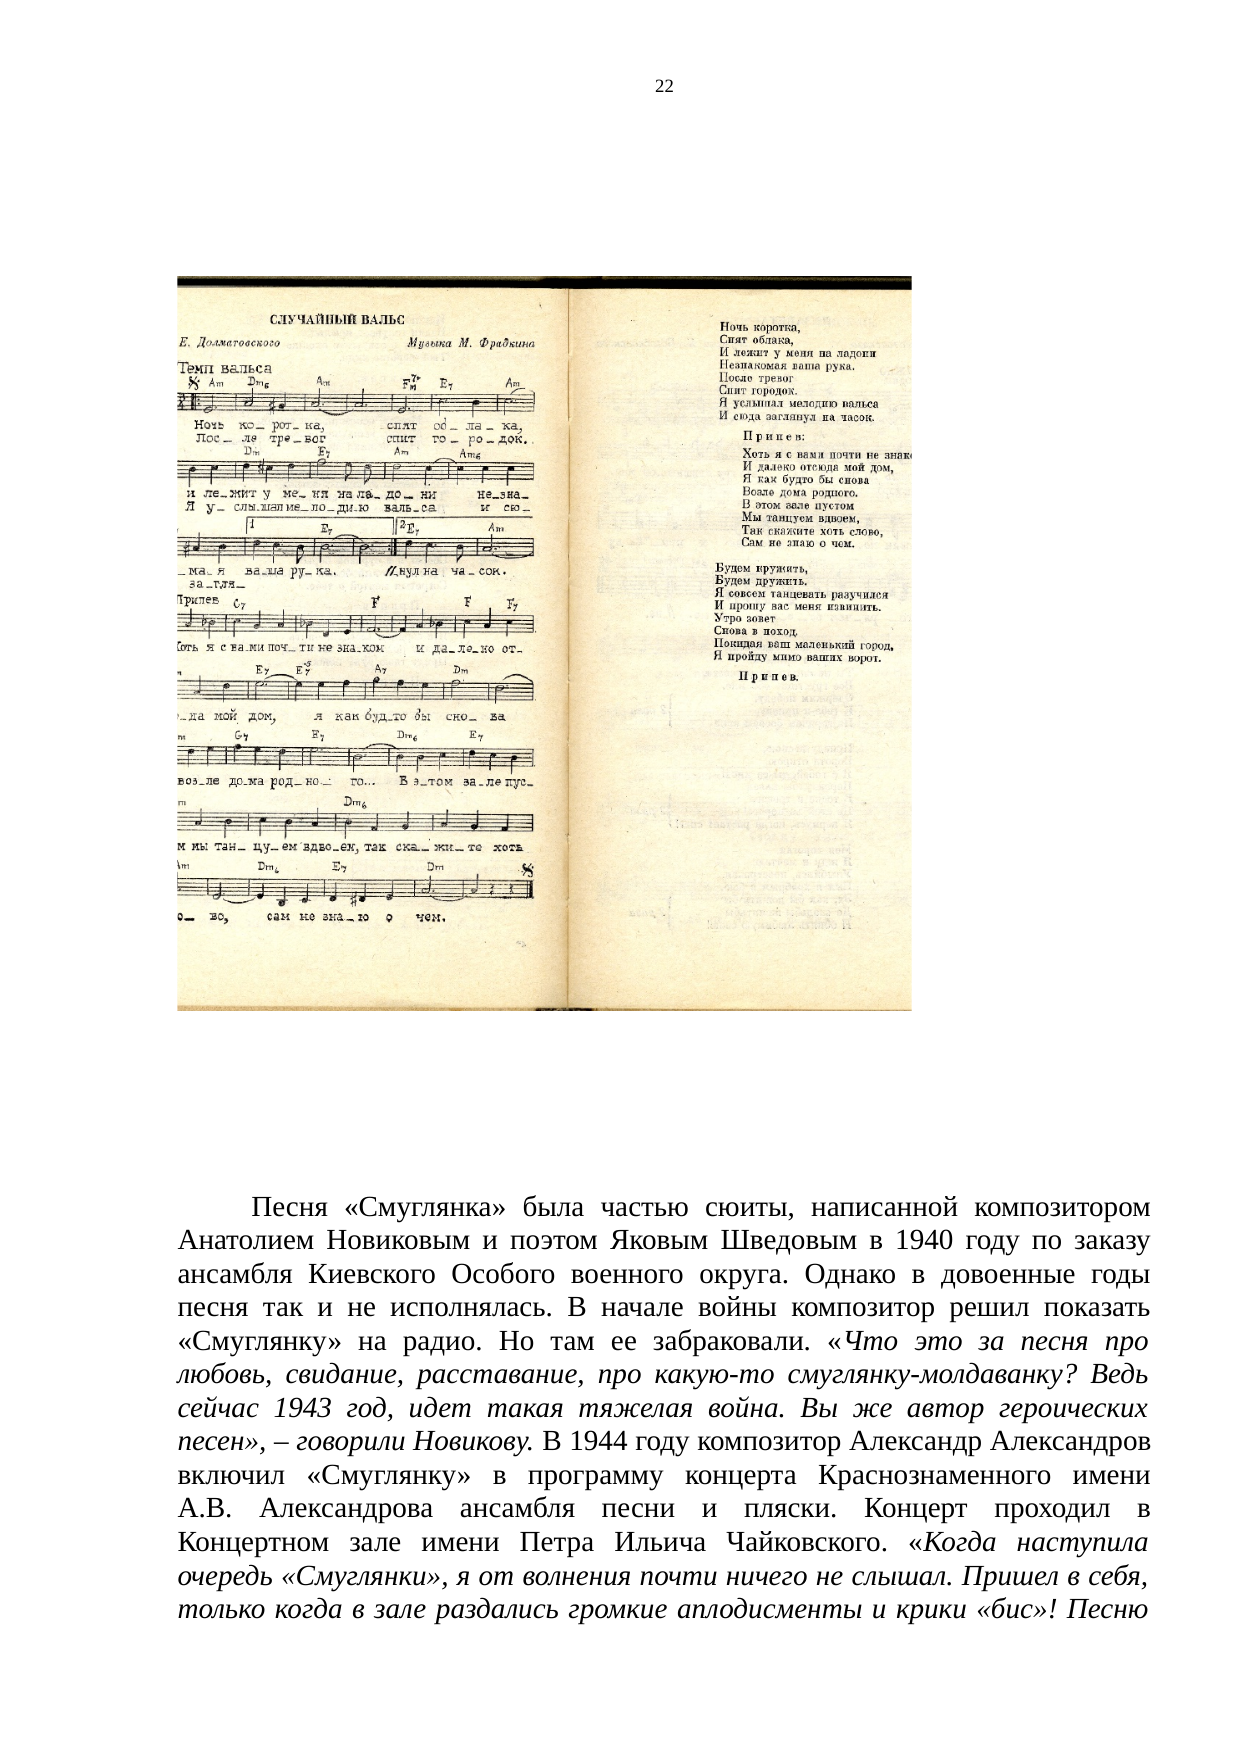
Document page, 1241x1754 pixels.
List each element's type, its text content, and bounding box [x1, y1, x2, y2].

text Песня «Смуглянка» была частью сюиты, написанной композитором Анатолием Новиковым и поэтом Яковым Шведовым в 1940 году по заказу ансамбля Киевского Особого военного округа. Однако в довоенные годы песня так и не исполнялась. В начале войны композитор решил показать «Смуглянку» на радио. Но там ее забраковали. «Что это за песня про любовь, свидание, расставание, про какую-то смуглянку-молдаванку? Ведь сейчас 1943 год, идет такая тяжелая война. Вы же автор героических песен», – говорили Новикову. В 1944 году композитор Александр Александров включил «Смуглянку» в программу концерта Краснознаменного имени А.В. Александрова ансамбля песни и пляски. Концерт проходил в Концертном зале имени Петра Ильича Чайковского. «Когда наступила очередь «Смуглянки», я от волнения почти ничего не слышал. Пришел в себя, только когда в зале раздались громкие аплодисменты и крики «бис»! Песню [177, 1189, 1152, 1625]
